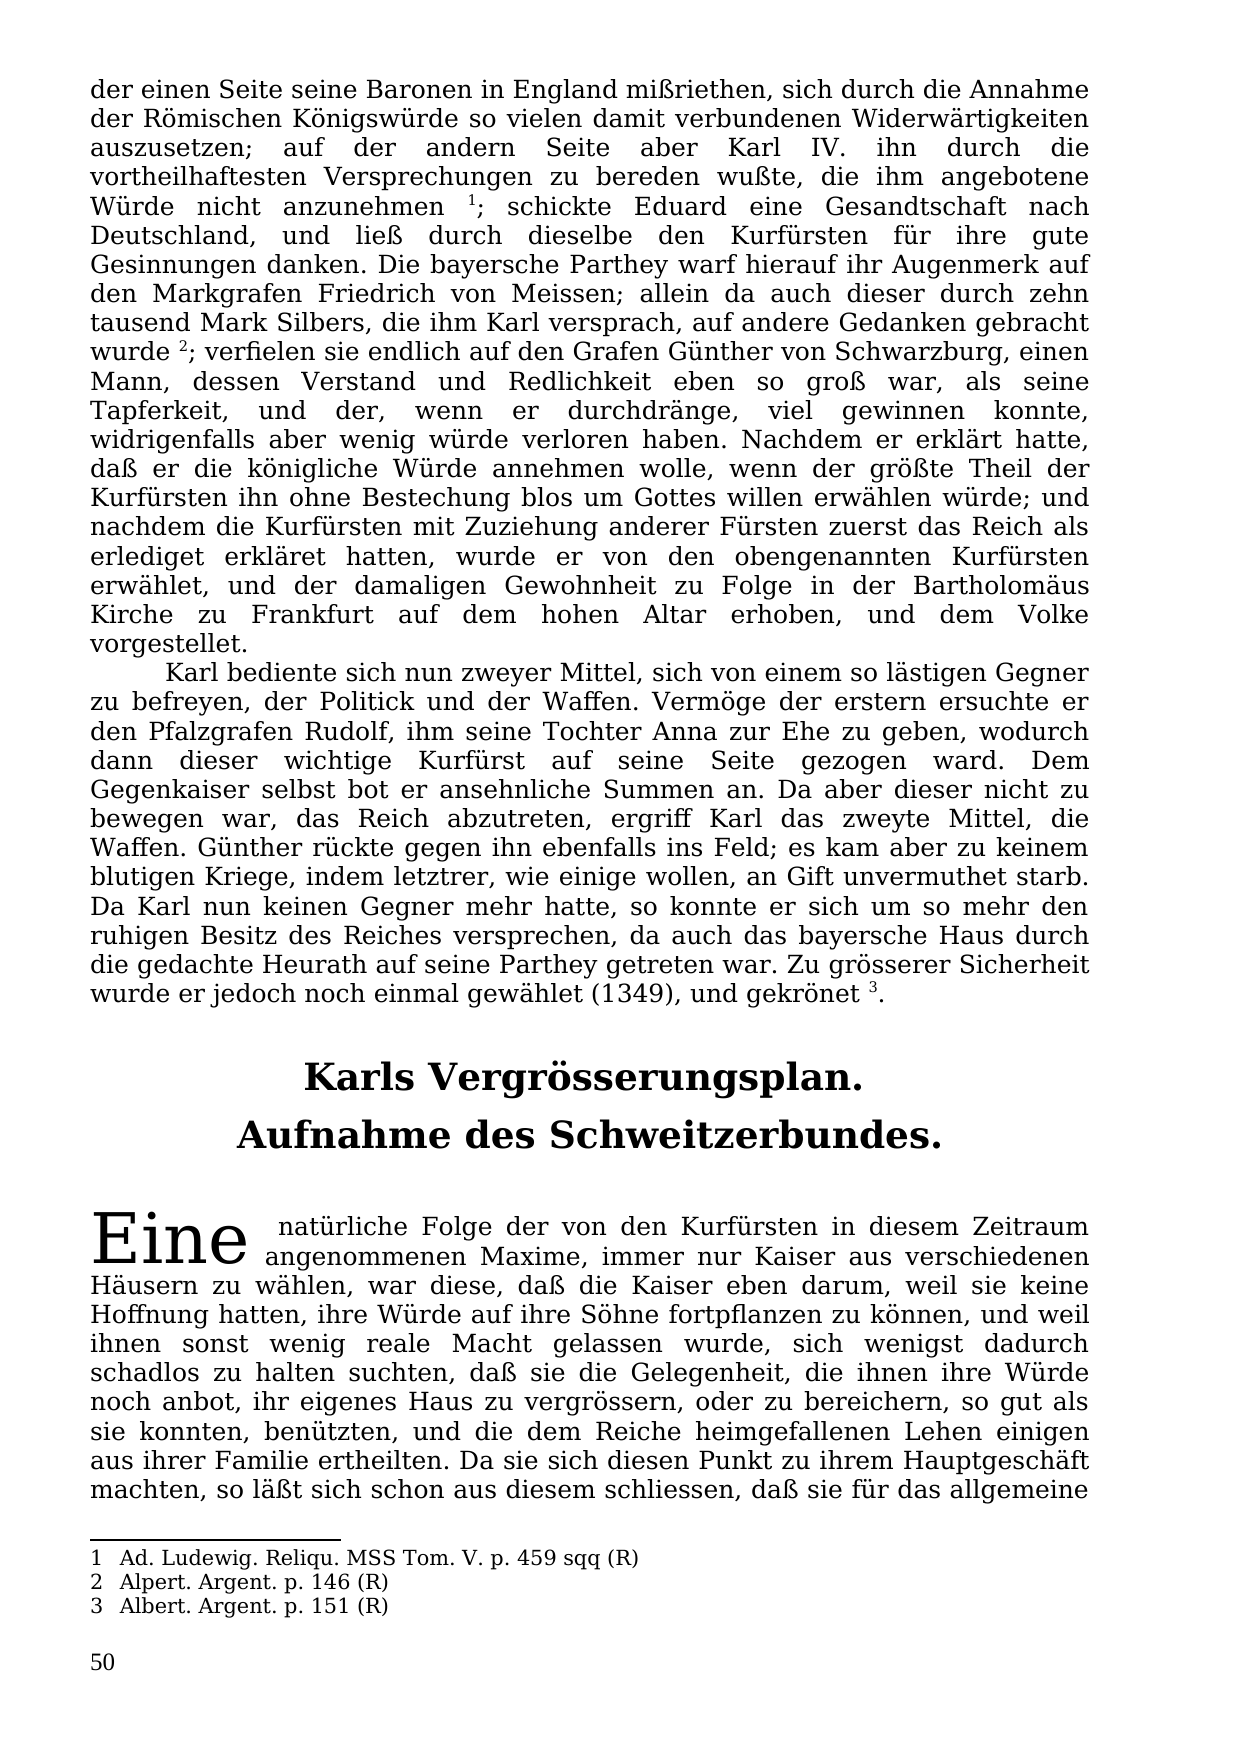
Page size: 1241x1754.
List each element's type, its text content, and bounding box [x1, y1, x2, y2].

text Karls Vergrösserungsplan. Aufnahme des Schweitzerbundes. [90, 1037, 1091, 1157]
text Eine natürliche Folge der von den Kurfürsten in diesem Zeitraum angenommenen Maxime, immer nur Kaiser aus verschiedenen Häusern zu wählen, war diese, daß die Kaiser eben darum, weil sie keine Hoffnung hatten, ihre Würde auf ihre Söhne fortpflanzen zu können, und weil ihnen sonst wenig reale Macht gelassen wurde, sich wenigst dadurch schadlos zu halten suchten, daß sie die Gelegenheit, die ihnen ihre Würde noch anbot, ihr eigenes Haus zu vergrössern, oder zu bereichern, so gut als sie konnten, benützten, und die dem Reiche heimgefallenen Lehen einigen aus ihrer Familie ertheilten. Da sie sich diesen Punkt zu ihrem Hauptgeschäft machten, so läßt sich schon aus diesem schliessen, daß sie für das allgemeine [90, 1212, 1091, 1504]
text Karl bediente sich nun zweyer Mittel, sich von einem so lästigen Gegner zu befreyen, der Politick und der Waffen. Vermöge der erstern ersuchte er den Pfalzgrafen Rudolf, ihm seine Tochter Anna zur Ehe zu geben, wodurch dann dieser wichtige Kurfürst auf seine Seite gezogen ward. Dem Gegenkaiser selbst bot er ansehnliche Summen an. Da aber dieser nicht zu bewegen war, das Reich abzutreten, ergriff Karl das zweyte Mittel, die Waffen. Günther rückte gegen ihn ebenfalls ins Feld; es kam aber zu keinem blutigen Kriege, indem letztrer, wie einige wollen, an Gift unvermuthet starb. Da Karl nun keinen Gegner mehr hatte, so konnte er sich um so mehr den ruhigen Besitz des Reiches versprechen, da auch das bayersche Haus durch die gedachte Heurath auf seine Parthey getreten war. Zu grösserer Sicherheit wurde er jedoch noch einmal gewählet (1349), und gekrönet . [90, 658, 1091, 1008]
text Alpert. Argent. p. 146 (R) [90, 1570, 1091, 1594]
text Ad. Ludewig. Reliqu. MSS Tom. V. p. 459 sqq (R) [90, 1546, 1091, 1570]
text der einen Seite seine Baronen in England mißriethen, sich durch die Annahme der Römischen Königswürde so vielen damit verbundenen Widerwärtigkeiten auszusetzen; auf der andern Seite aber Karl IV. ihn durch die vortheilhaftesten Versprechungen zu bereden wußte, die ihm angebotene Würde nicht anzunehmen ; schickte Eduard eine Gesandtschaft nach Deutschland, und ließ durch dieselbe den Kurfürsten für ihre gute Gesinnungen danken. Die bayersche Parthey warf hierauf ihr Augenmerk auf den Markgrafen Friedrich von Meissen; allein da auch dieser durch zehn tausend Mark Silbers, die ihm Karl versprach, auf andere Gedanken gebracht wurde ; verfielen sie endlich auf den Grafen Günther von Schwarzburg, einen Mann, dessen Verstand und Redlichkeit eben so groß war, als seine Tapferkeit, und der, wenn er durchdränge, viel gewinnen konnte, widrigenfalls aber wenig würde verloren haben. Nachdem er erklärt hatte, daß er die königliche Würde annehmen wolle, wenn der größte Theil der Kurfürsten ihn ohne Bestechung blos um Gottes willen erwählen würde; und nachdem die Kurfürsten mit Zuziehung anderer Fürsten zuerst das Reich als erlediget erkläret hatten, wurde er von den obengenannten Kurfürsten erwählet, und der damaligen Gewohnheit zu Folge in der Bartholomäus Kirche zu Frankfurt auf dem hohen Altar erhoben, und dem Volke vorgestellet. [90, 75, 1091, 658]
text Albert. Argent. p. 151 (R) [90, 1594, 1091, 1618]
